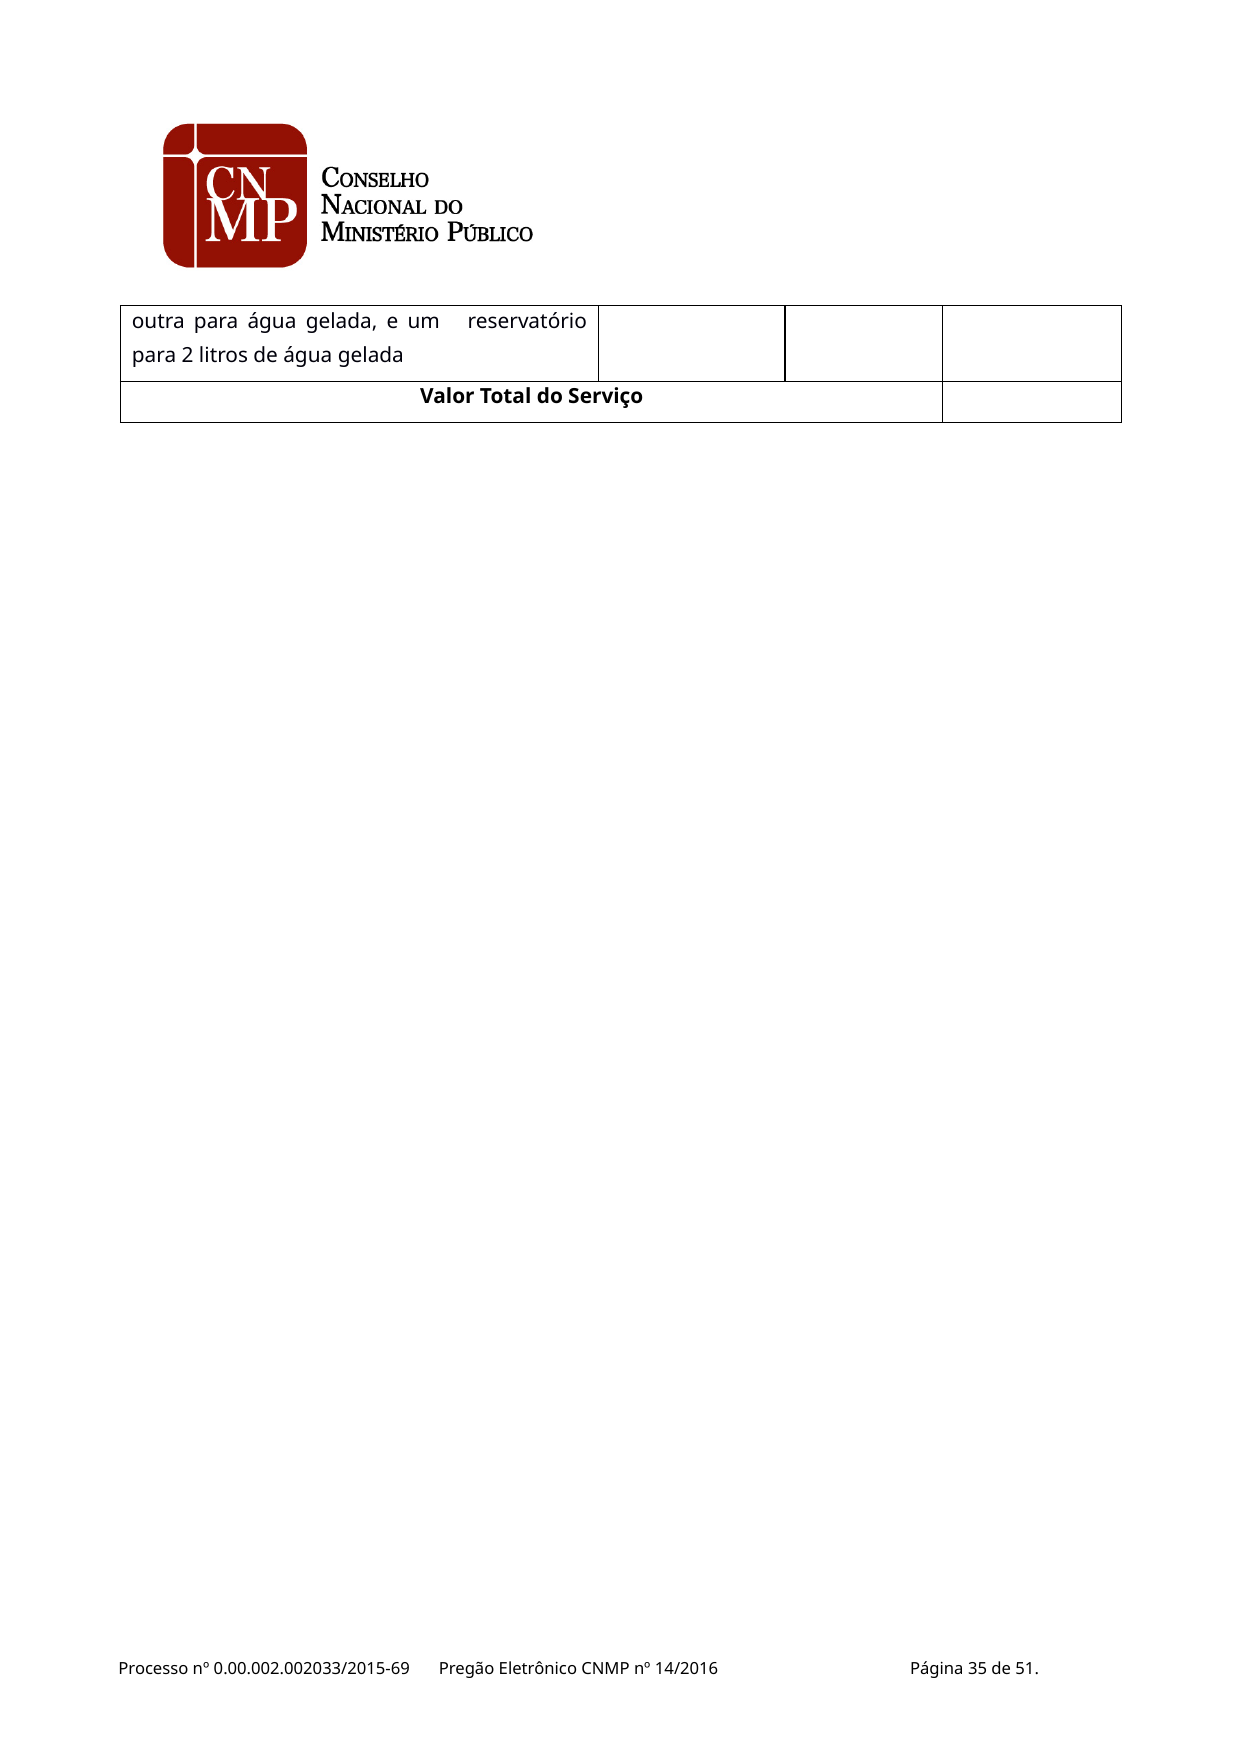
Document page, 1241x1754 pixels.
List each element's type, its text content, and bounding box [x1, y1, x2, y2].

table_cell [943, 306, 1121, 381]
table_cell outra para água gelada, e um reservatório para 2 litros de água gelada [121, 306, 598, 381]
table_cell [943, 382, 1121, 422]
picture [138, 100, 549, 290]
table_cell [599, 306, 784, 381]
table_cell [786, 306, 942, 381]
table_cell Valor Total do Serviço [121, 382, 942, 422]
